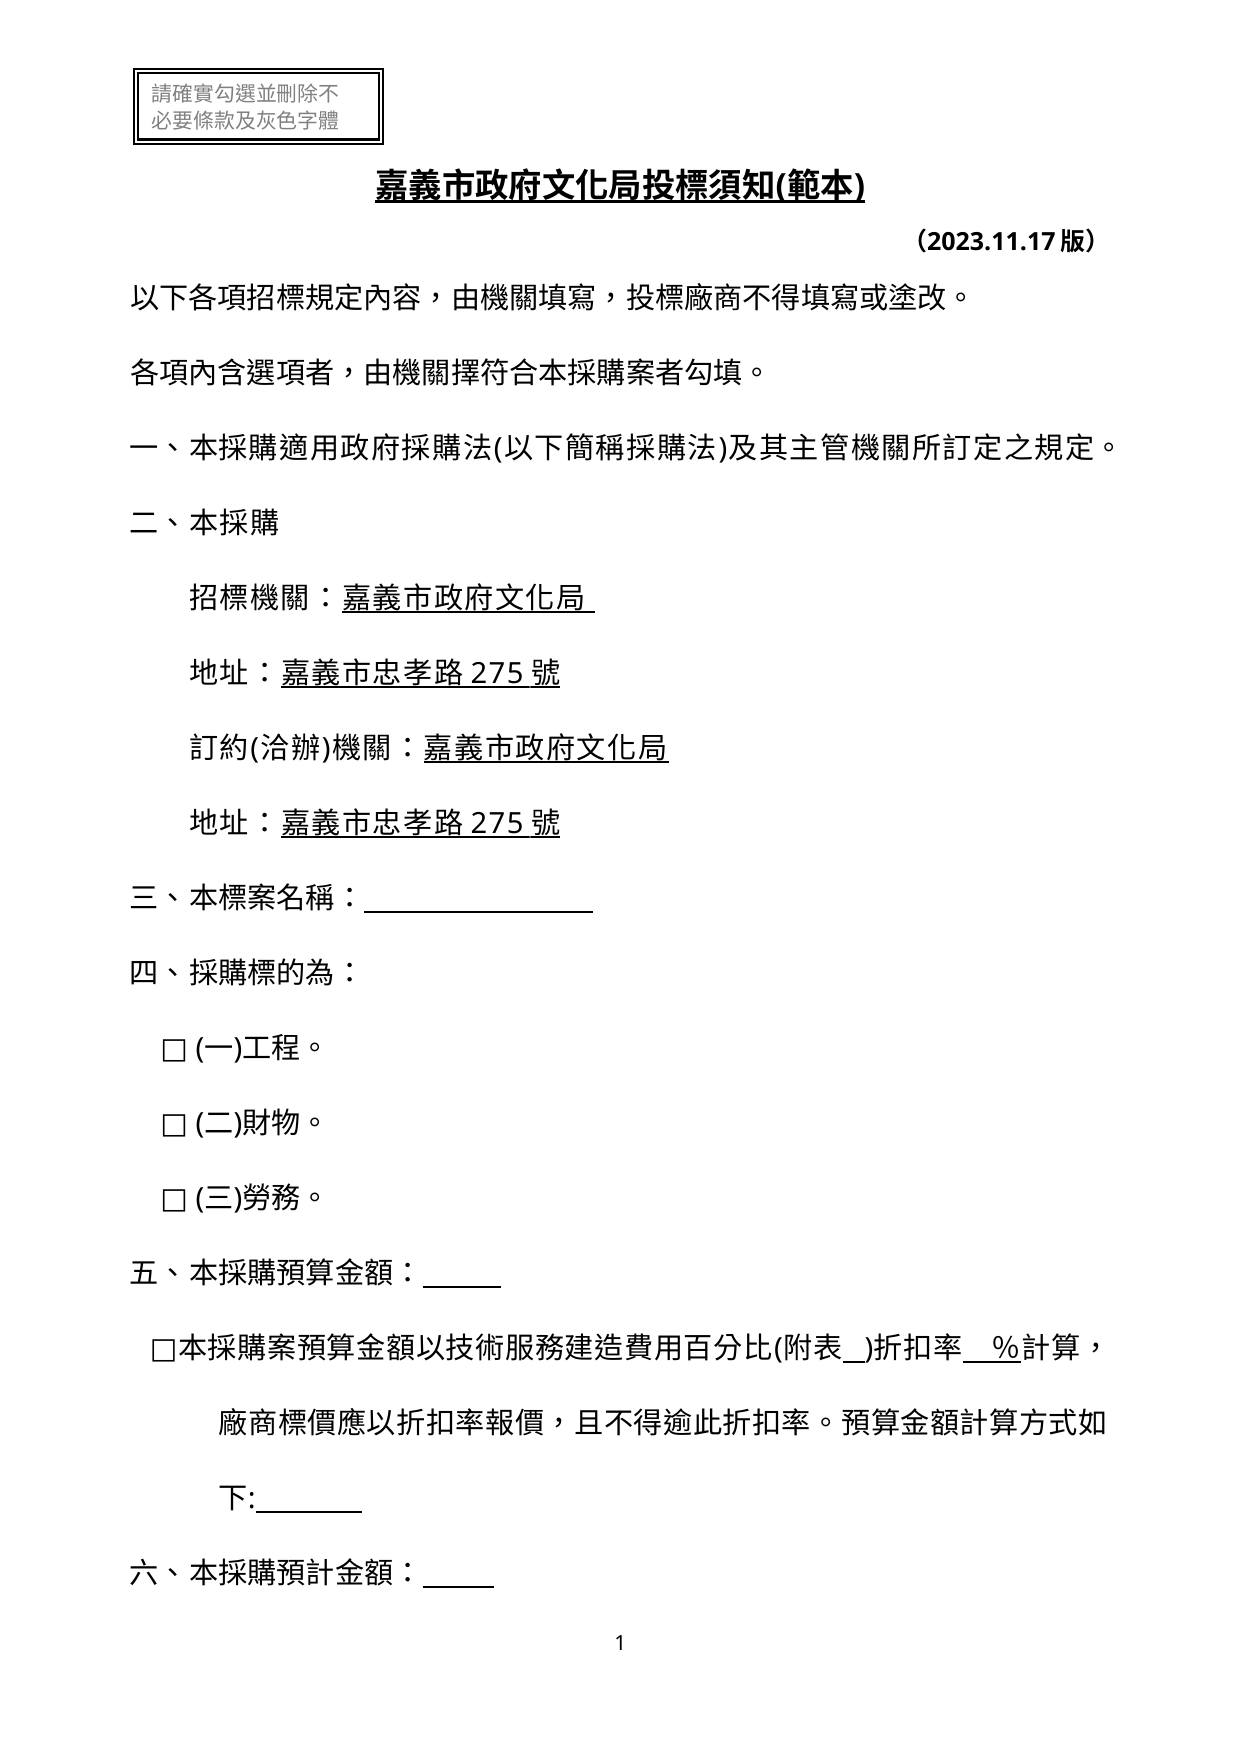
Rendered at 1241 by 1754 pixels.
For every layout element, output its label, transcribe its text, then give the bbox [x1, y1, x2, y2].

list 本採購預計金額： [129, 1533, 1110, 1608]
text □ (三)勞務。 [130, 1158, 1110, 1233]
text 以下各項招標規定內容，由機關填寫，投標廠商不得填寫或塗改。 [130, 258, 1110, 333]
text 招標機關：嘉義市政府文化局 [189, 558, 1110, 633]
text 訂約(洽辦)機關：嘉義市政府文化局 [189, 708, 1110, 783]
text 嘉義市政府文化局投標須知(範本) [130, 146, 1110, 221]
text （2023.11.17版） [130, 221, 1110, 258]
list 採購標的為： [129, 933, 1110, 1008]
text 請確實勾選並刪除不 [152, 79, 365, 106]
list 本標案名稱： [129, 858, 1110, 933]
text □ (二)財物。 [130, 1083, 1110, 1158]
text 地址：嘉義市忠孝路275號 [189, 633, 1110, 708]
list 本採購 [129, 483, 1110, 558]
text □ (一)工程。 [130, 1008, 1110, 1083]
list 本採購預算金額： [129, 1233, 1110, 1308]
text 必要條款及灰色字體 [152, 106, 365, 133]
text 地址：嘉義市忠孝路275號 [189, 783, 1110, 858]
text □本採購案預算金額以技術服務建造費用百分比(附表 )折扣率 ％計算，廠商標價應以折扣率報價，且不得逾此折扣率。預算金額計算方式如下: [100, 1308, 1110, 1533]
text 各項內含選項者，由機關擇符合本採購案者勾填。 [130, 333, 1110, 408]
list 本採購適用政府採購法(以下簡稱採購法)及其主管機關所訂定之規定。 [129, 408, 1110, 483]
